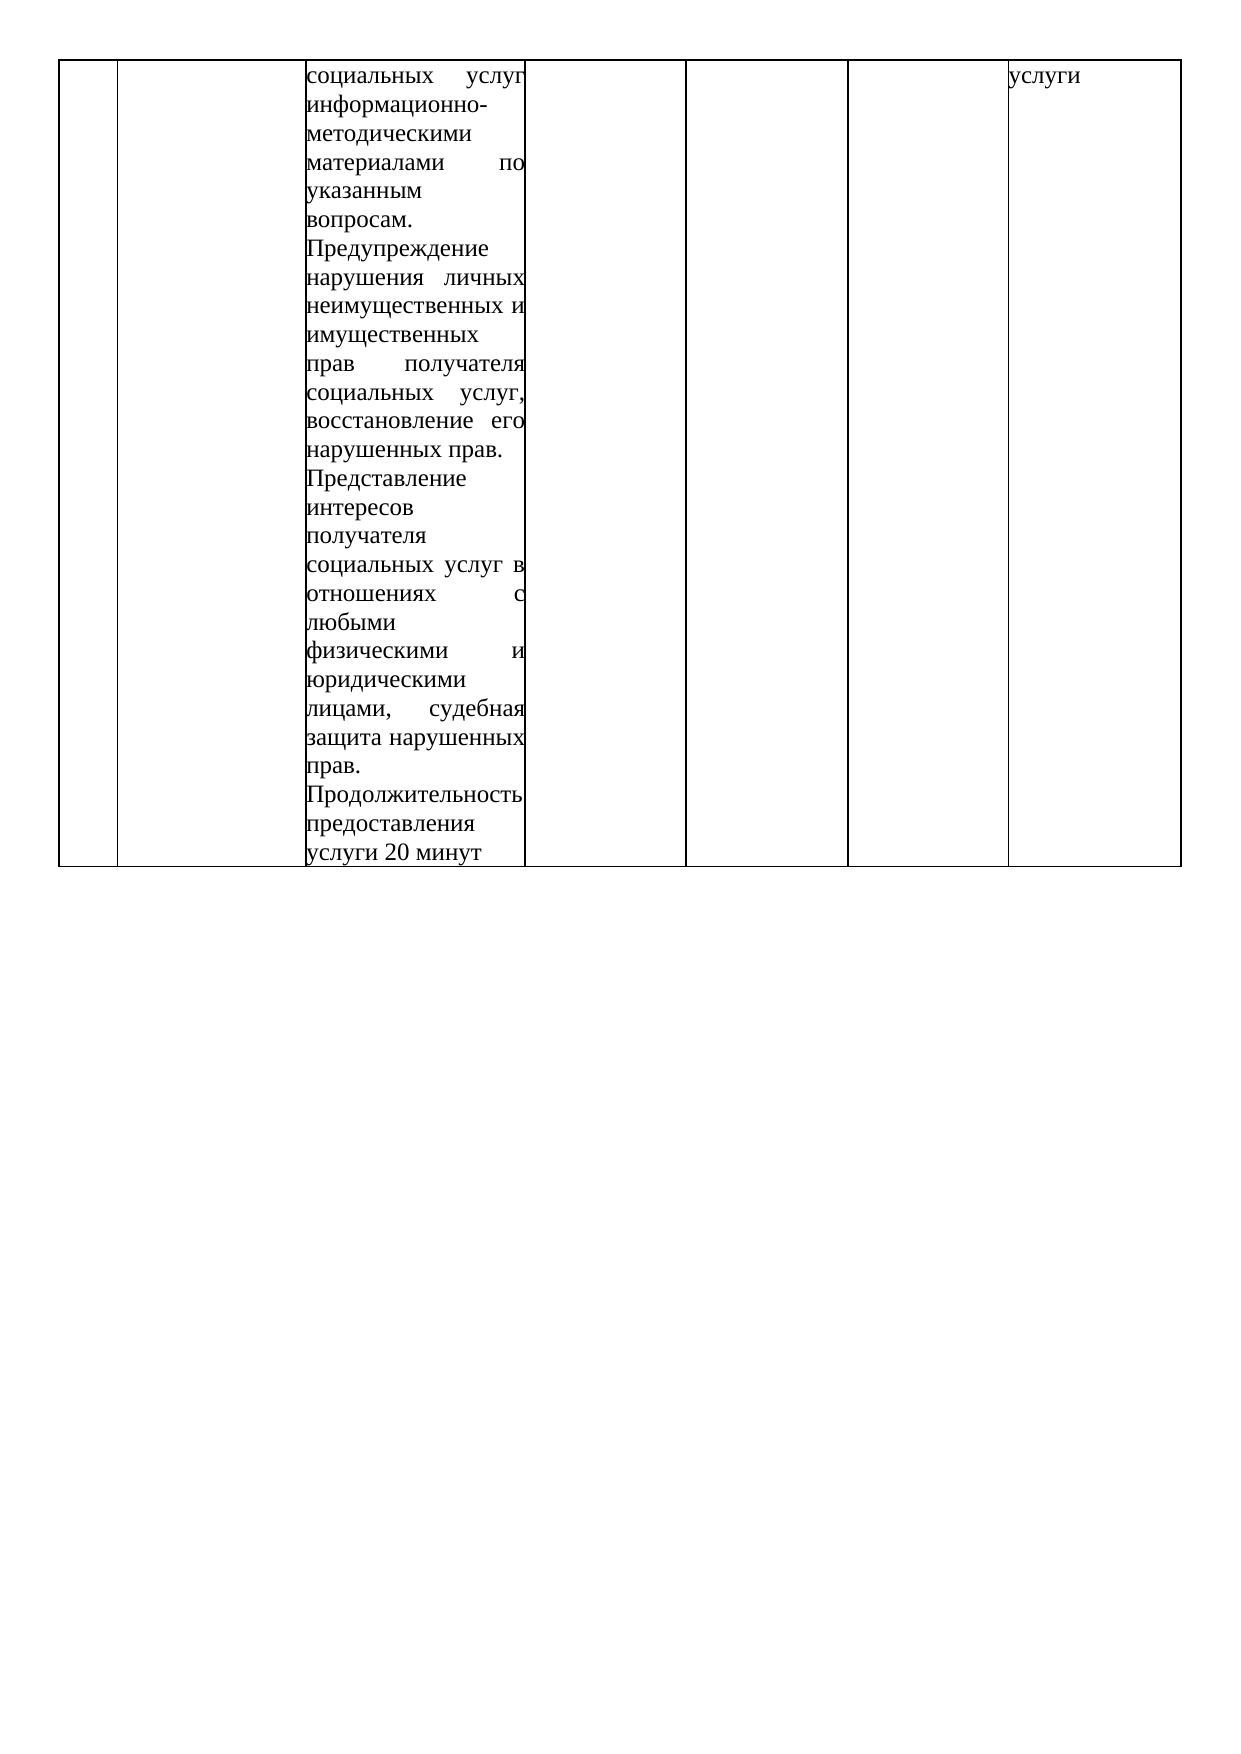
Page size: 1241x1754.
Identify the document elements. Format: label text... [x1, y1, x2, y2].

table_cell услуги [1009, 61, 1180, 866]
table_cell [526, 61, 685, 866]
table_cell [60, 61, 117, 866]
table_cell [687, 61, 847, 866]
table_cell [118, 61, 305, 866]
table_cell [849, 61, 1008, 866]
table_cell социальных услуг информационно-методическими материалами по указанным вопросам. Предупреждение нарушения личных неимущественных и имущественных прав получателя социальных услуг, восстановление его нарушенных прав. Представление интересов получателя социальных услуг в отношениях с любыми физическими и юридическими лицами, судебная защита нарушенных прав. Продолжительность предоставления услуги 20 минут [307, 61, 524, 866]
